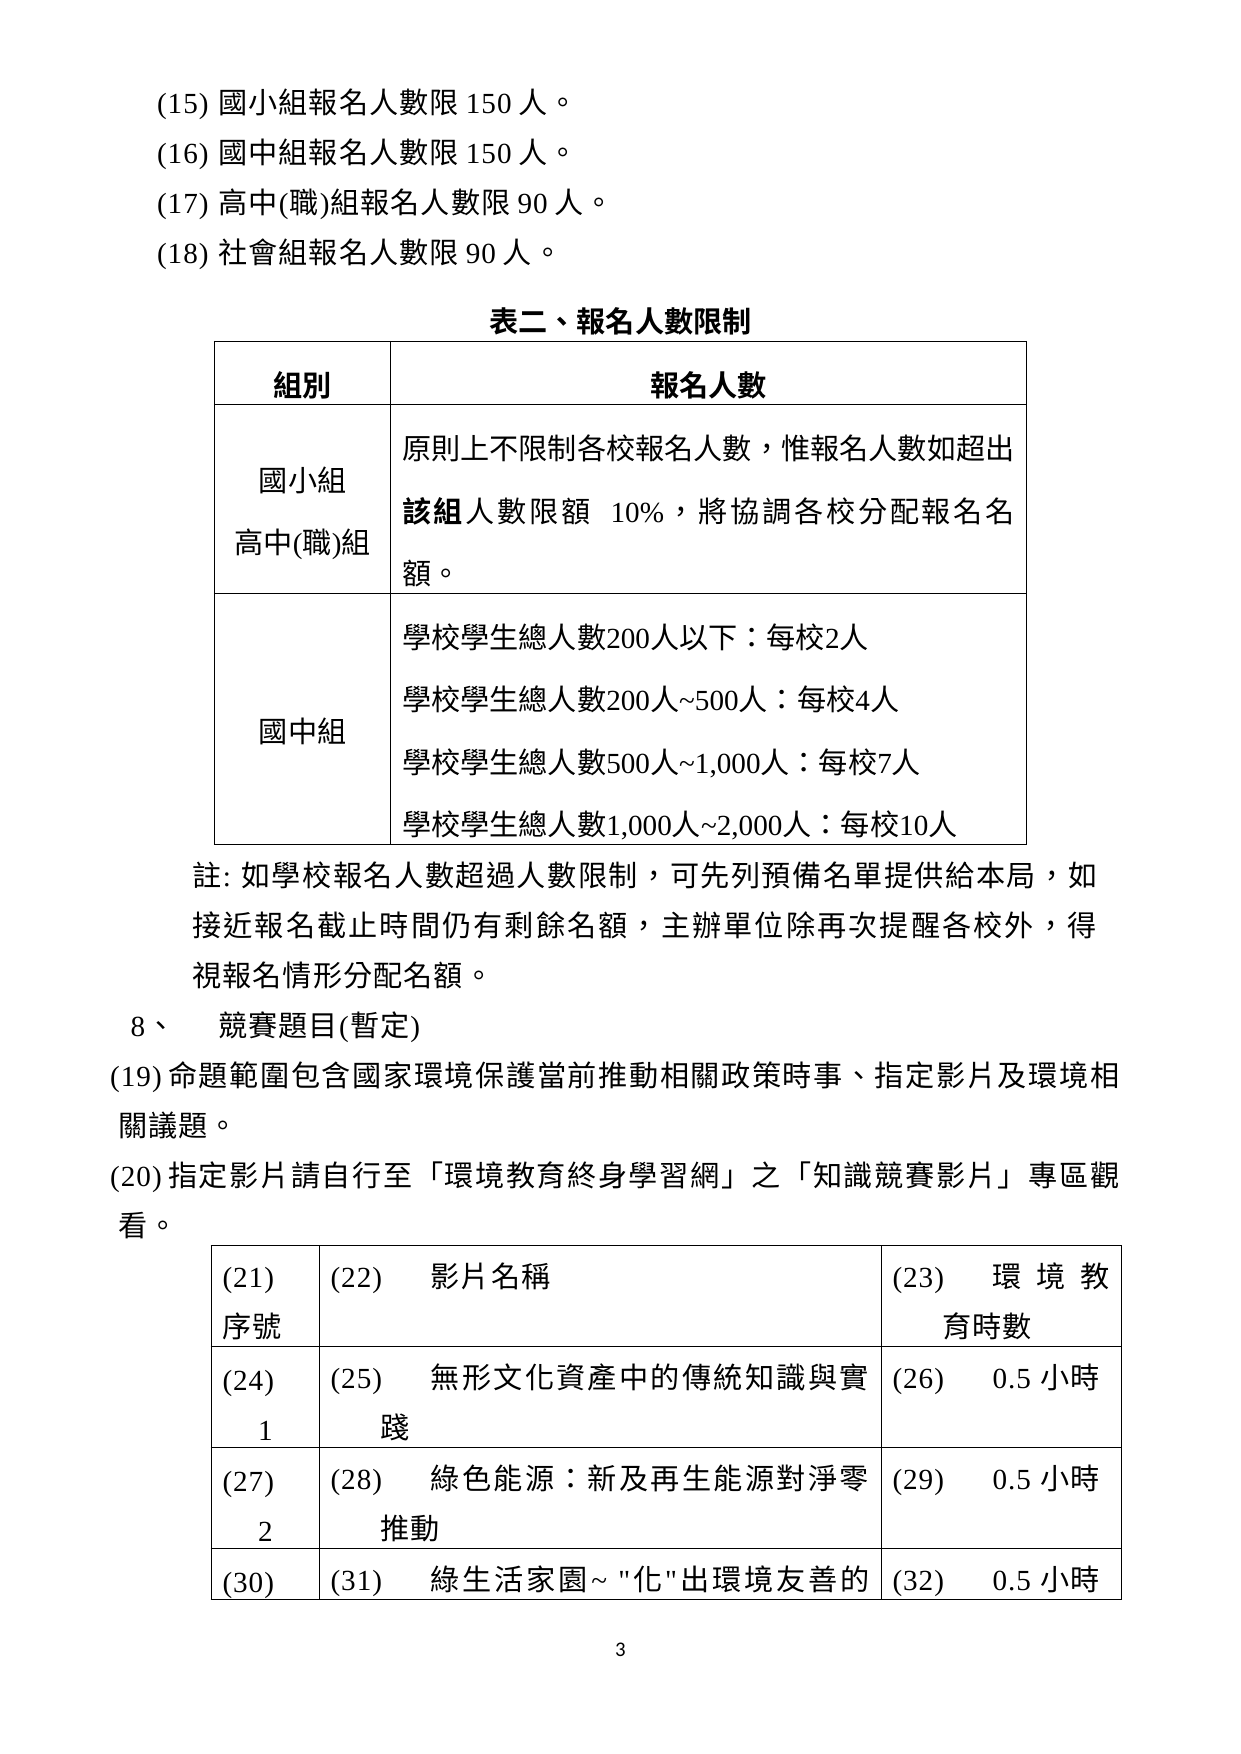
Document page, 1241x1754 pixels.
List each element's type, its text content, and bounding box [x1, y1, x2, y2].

subtitle 國中組報名人數限150人。 [118, 122, 1122, 172]
table_cell 0.5 小時 [882, 1347, 1121, 1447]
subtitle 高中(職)組報名人數限90人。 [118, 172, 1122, 222]
table_header 環境教育時數 [882, 1246, 1121, 1346]
table_header 序號 [212, 1246, 319, 1346]
table_cell 1 [212, 1347, 319, 1447]
table_header 組別 [215, 342, 390, 404]
text 註: 如學校報名人數超過人數限制，可先列預備名單提供給本局，如接近報名截止時間仍有剩餘名額，主辦單位除再次提醒各校外，得視報名情形分配名額。 [192, 845, 1097, 995]
table_cell 0.5 小時 [882, 1448, 1121, 1548]
table_cell 2 [212, 1448, 319, 1548]
table_cell 原則上不限制各校報名人數，惟報名人數如超出該組人數限額 10%，將協調各校分配報名名額。 [391, 405, 1026, 593]
text 表二、報名人數限制 [118, 291, 1122, 341]
table_cell 0.5 小時 [882, 1549, 1121, 1599]
table_cell 綠生活家園~ "化"出環境友善的 [320, 1549, 881, 1599]
subtitle 指定影片請自行至「環境教育終身學習網」之「知識競賽影片」專區觀看。 [110, 1145, 1122, 1245]
table_cell 學校學生總人數200人以下：每校2人 學校學生總人數200人~500人：每校4人 學校學生總人數500人~1,000人：每校7人 學校學生總人數1,000人~2,000人：每校10人 [391, 594, 1026, 844]
table_header 報名人數 [391, 342, 1026, 404]
table_cell 綠色能源：新及再生能源對淨零推動 [320, 1448, 881, 1548]
table_header 影片名稱 [320, 1246, 881, 1346]
table_cell 國小組 高中(職)組 [215, 405, 390, 593]
table_cell 無形文化資產中的傳統知識與實踐 [320, 1347, 881, 1447]
table_cell 國中組 [215, 594, 390, 844]
subtitle 國小組報名人數限150人。 [118, 72, 1122, 122]
subtitle 社會組報名人數限90人。 [118, 222, 1122, 272]
list 競賽題目(暫定) [118, 995, 1122, 1045]
table_cell 3 [212, 1549, 319, 1599]
subtitle 命題範圍包含國家環境保護當前推動相關政策時事、指定影片及環境相關議題。 [110, 1045, 1122, 1145]
